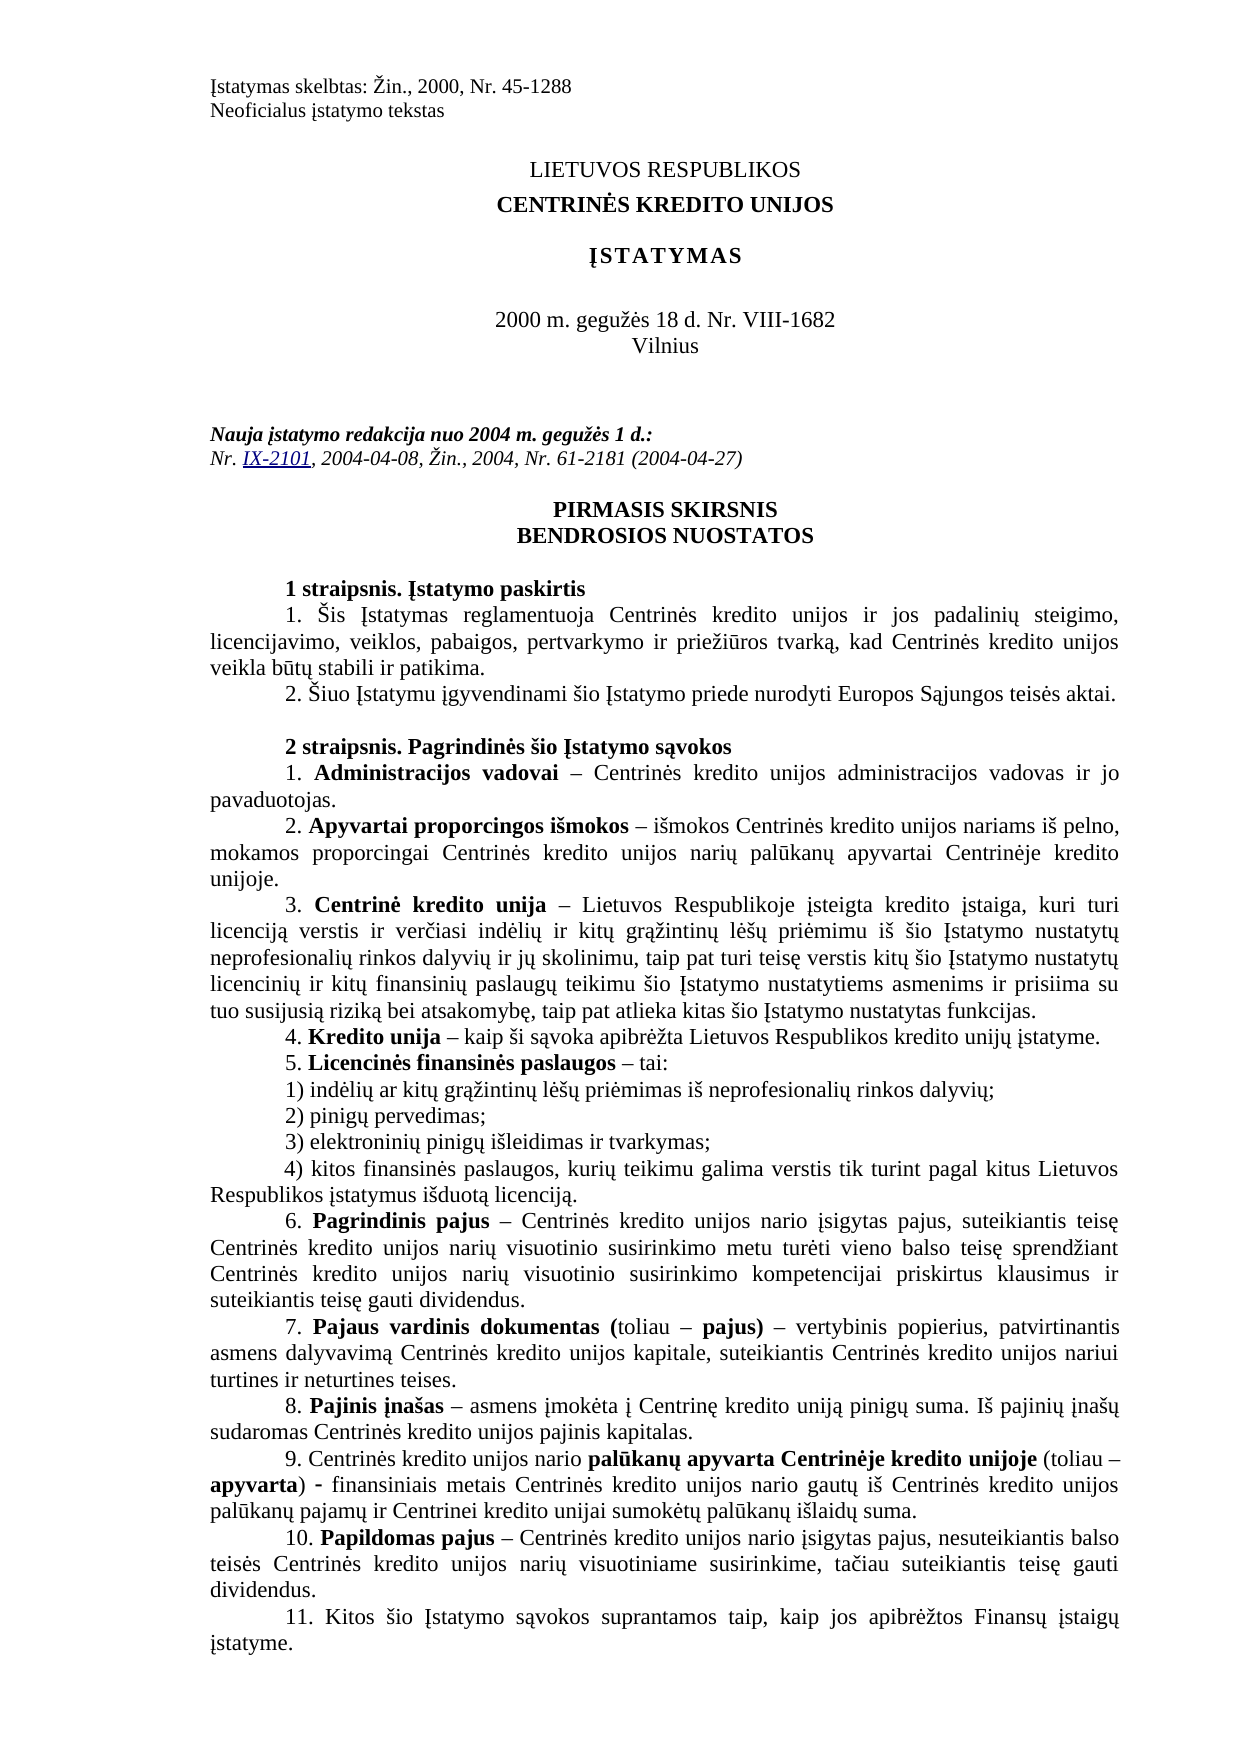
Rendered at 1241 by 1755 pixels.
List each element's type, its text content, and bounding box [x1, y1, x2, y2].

text PIRMASIS SKIRSNIS [210, 496, 1120, 522]
text 6. Pagrindinis pajus – Centrinės kredito unijos nario įsigytas pajus, suteikiantis teisę Centrinės kredito unijos narių visuotinio susirinkimo metu turėti vieno balso teisę sprendžiant Centrinės kredito unijos narių visuotinio susirinkimo kompetencijai priskirtus klausimus ir suteikiantis teisę gauti dividendus. [210, 1207, 1120, 1313]
text Nauja įstatymo redakcija nuo 2004 m. gegužės 1 d.: [210, 421, 1120, 446]
text 1. Šis Įstatymas reglamentuoja Centrinės kredito unijos ir jos padalinių steigimo, licencijavimo, veiklos, pabaigos, pertvarkymo ir priežiūros tvarką, kad Centrinės kredito unijos veikla būtų stabili ir patikima. [210, 601, 1120, 680]
text 2 straipsnis. Pagrindinės šio Įstatymo sąvokos [210, 733, 1120, 759]
text Neoficialus įstatymo tekstas [210, 98, 1120, 122]
text 2. Apyvartai proporcingos išmokos – išmokos Centrinės kredito unijos nariams iš pelno, mokamos proporcingai Centrinės kredito unijos narių palūkanų apyvartai Centrinėje kredito unijoje. [210, 812, 1120, 891]
text 7. Pajaus vardinis dokumentas (toliau – pajus) – vertybinis popierius, patvirtinantis asmens dalyvavimą Centrinės kredito unijos kapitale, suteikiantis Centrinės kredito unijos nariui turtines ir neturtines teises. [210, 1313, 1120, 1392]
text 2. Šiuo Įstatymu įgyvendinami šio Įstatymo priede nurodyti Europos Sąjungos teisės aktai. [210, 680, 1120, 707]
text 9. Centrinės kredito unijos nario palūkanų apyvarta Centrinėje kredito unijoje (toliau – apyvarta)  finansiniais metais Centrinės kredito unijos nario gautų iš Centrinės kredito unijos palūkanų pajamų ir Centrinei kredito unijai sumokėtų palūkanų išlaidų suma. [210, 1445, 1120, 1524]
text Įstatymas skelbtas: Žin., 2000, Nr. 45-1288 [210, 73, 1120, 98]
text 3. Centrinė kredito unija – Lietuvos Respublikoje įsteigta kredito įstaiga, kuri turi licenciją verstis ir verčiasi indėlių ir kitų grąžintinų lėšų priėmimu iš šio Įstatymo nustatytų neprofesionalių rinkos dalyvių ir jų skolinimu, taip pat turi teisę verstis kitų šio Įstatymo nustatytų licencinių ir kitų finansinių paslaugų teikimu šio Įstatymo nustatytiems asmenims ir prisiima su tuo susijusią riziką bei atsakomybę, taip pat atlieka kitas šio Įstatymo nustatytas funkcijas. [210, 891, 1120, 1023]
text 3) elektroninių pinigų išleidimas ir tvarkymas; [210, 1128, 1120, 1155]
text ĮSTATYMAS [210, 242, 1120, 269]
text 8. Pajinis įnašas – asmens įmokėta į Centrinę kredito uniją pinigų suma. Iš pajinių įnašų sudaromas Centrinės kredito unijos pajinis kapitalas. [210, 1392, 1120, 1445]
text CENTRINĖS KREDITO UNIJOS [210, 191, 1120, 217]
text Nr. IX-2101, 2004-04-08, Žin., 2004, Nr. 61-2181 (2004-04-27) [210, 446, 1120, 469]
text 1 straipsnis. Įstatymo paskirtis [210, 575, 1120, 601]
text 5. Licencinės finansinės paslaugos – tai: [210, 1049, 1120, 1076]
text 1) indėlių ar kitų grąžintinų lėšų priėmimas iš neprofesionalių rinkos dalyvių; [210, 1076, 1120, 1102]
text 11. Kitos šio Įstatymo sąvokos suprantamos taip, kaip jos apibrėžtos Finansų įstaigų įstatyme. [210, 1603, 1120, 1656]
text 1. Administracijos vadovai – Centrinės kredito unijos administracijos vadovas ir jo pavaduotojas. [210, 759, 1120, 812]
text 2000 m. gegužės 18 d. Nr. VIII-1682 Vilnius [210, 306, 1120, 359]
text BENDROSIOS NUOSTATOS [210, 522, 1120, 549]
text 4) kitos finansinės paslaugos, kurių teikimu galima verstis tik turint pagal kitus Lietuvos Respublikos įstatymus išduotą licenciją. [210, 1155, 1120, 1207]
text 10. Papildomas pajus – Centrinės kredito unijos nario įsigytas pajus, nesuteikiantis balso teisės Centrinės kredito unijos narių visuotiniame susirinkime, tačiau suteikiantis teisę gauti dividendus. [210, 1524, 1120, 1603]
text 2) pinigų pervedimas; [210, 1102, 1120, 1128]
text 4. Kredito unija – kaip ši sąvoka apibrėžta Lietuvos Respublikos kredito unijų įstatyme. [210, 1023, 1120, 1049]
text LIETUVOS RESPUBLIKOS [210, 156, 1120, 183]
